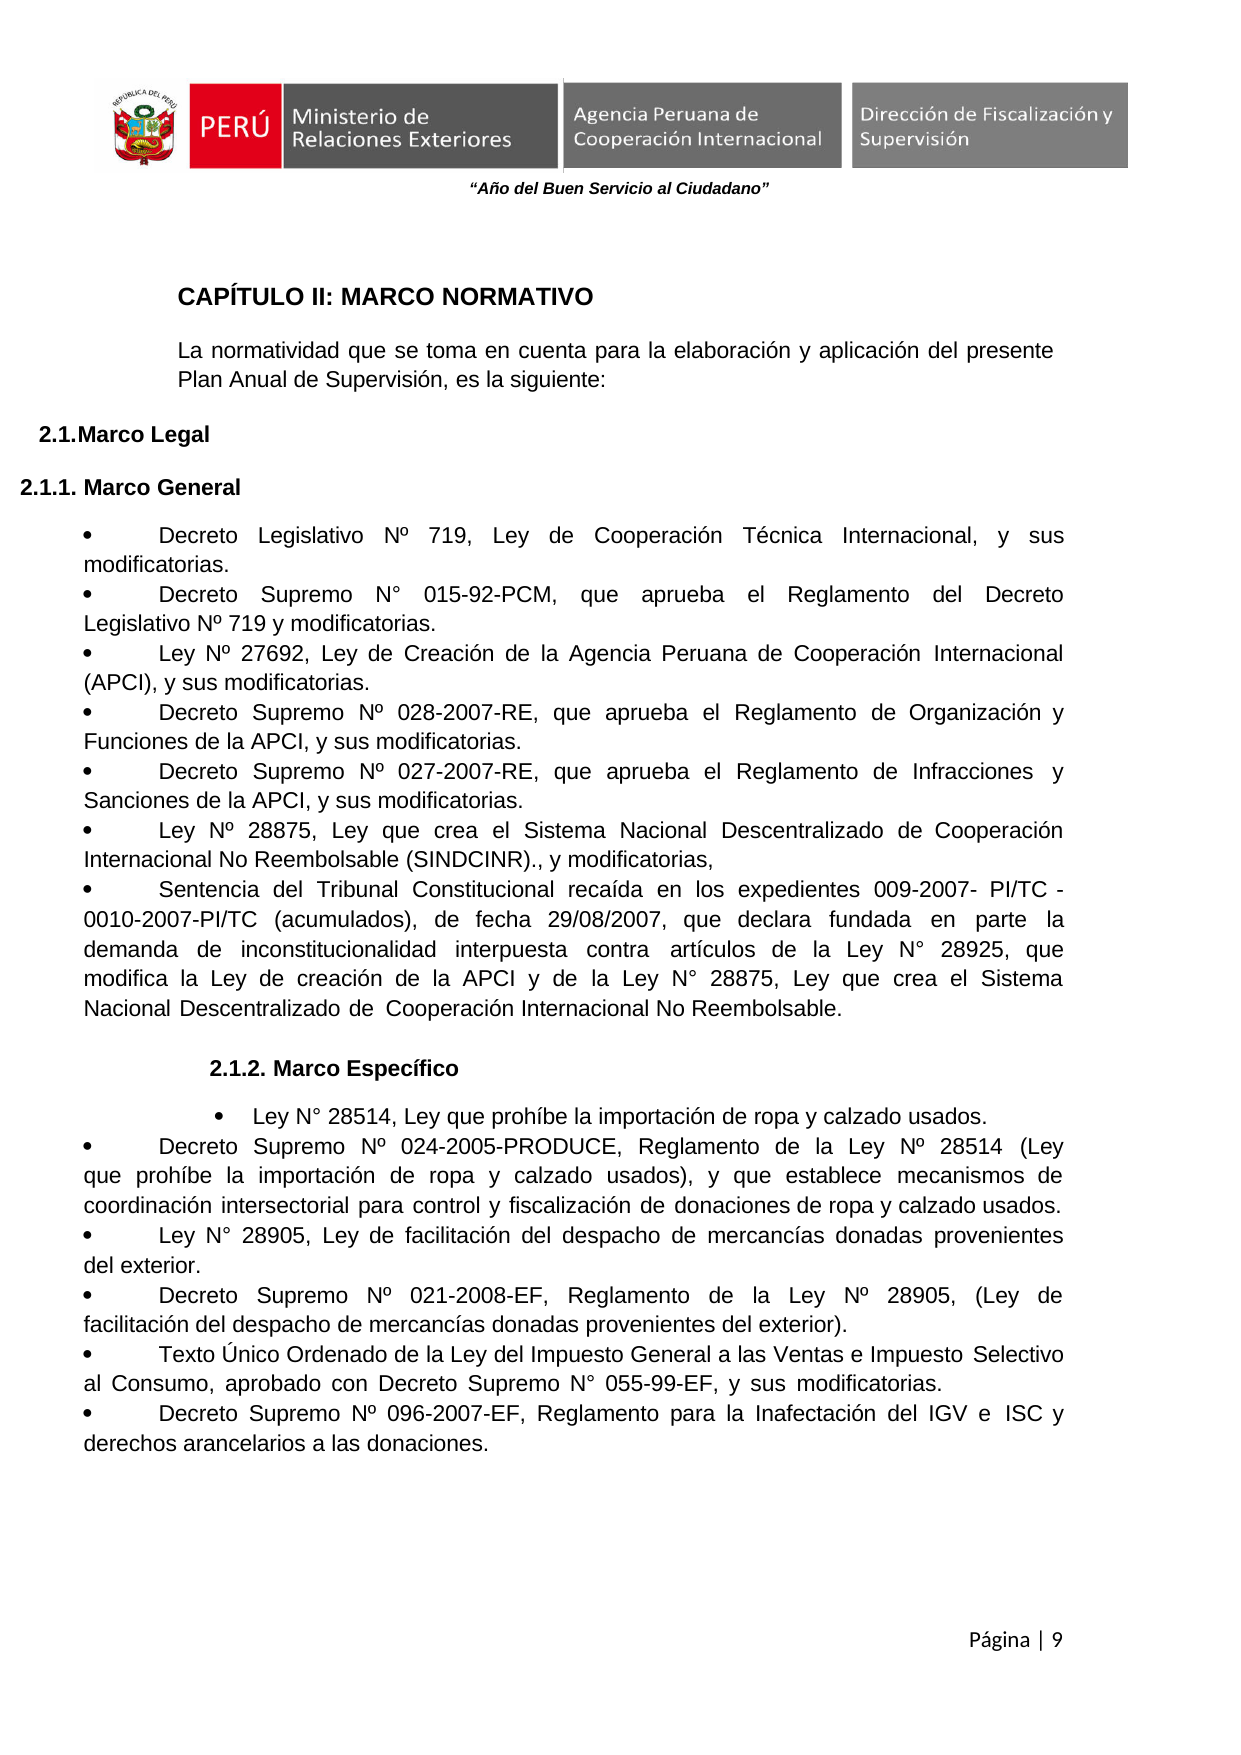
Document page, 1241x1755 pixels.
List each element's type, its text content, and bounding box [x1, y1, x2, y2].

text La normatividad que se toma en cuenta para la elaboración y aplicación del presente Plan Anual de Supervisión, es la siguiente: [177, 337, 1063, 393]
list Ley N° 28514, Ley que prohíbe la importación de ropa y calzado usados. [215, 1103, 1143, 1129]
list Decreto Supremo Nº 021-2008-EF, Reglamento de la Ley Nº 28905, (Ley de facilitación del despacho de mercancías donadas provenientes del exterior). [83, 1282, 1064, 1337]
list Ley Nº 28875, Ley que crea el Sistema Nacional Descentralizado de Cooperación Internacional No Reembolsable (SINDCINR)., y modificatorias, [83, 817, 1064, 873]
list Marco Específico [209, 1055, 1143, 1081]
text CAPÍTULO II: MARCO NORMATIVO [177, 282, 1143, 311]
list Decreto Supremo Nº 096-2007-EF, Reglamento para la Inafectación del IGV e ISC y derechos arancelarios a las donaciones. [83, 1400, 1064, 1456]
list Texto Único Ordenado de la Ley del Impuesto General a las Ventas e Impuesto Selectivo al Consumo, aprobado con Decreto Supremo N° 055-99-EF, y sus modificatorias. [83, 1341, 1064, 1397]
list Decreto Legislativo Nº 719, Ley de Cooperación Técnica Internacional, y sus modificatorias. [83, 522, 1064, 577]
list Decreto Supremo Nº 027-2007-RE, que aprueba el Reglamento de Infracciones y Sanciones de la APCI, y sus modificatorias. [83, 758, 1064, 814]
list Ley N° 28905, Ley de facilitación del despacho de mercancías donadas provenientes del exterior. [83, 1222, 1064, 1278]
list Decreto Supremo N° 015-92-PCM, que aprueba el Reglamento del Decreto Legislativo Nº 719 y modificatorias. [83, 581, 1064, 637]
list Decreto Supremo Nº 028-2007-RE, que aprueba el Reglamento de Organización y Funciones de la APCI, y sus modificatorias. [83, 699, 1064, 755]
list Sentencia del Tribunal Constitucional recaída en los expedientes 009-2007- PI/TC - 0010-2007-PI/TC (acumulados), de fecha 29/08/2007, que declara fundada en parte la demanda de inconstitucionalidad interpuesta contra artículos de la Ley N° 28925, que modifica la Ley de creación de la APCI y de la Ley N° 28875, Ley que crea el Sistema Nacional Descentralizado de Cooperación Internacional No Reembolsable. [83, 876, 1064, 1022]
list Marco Legal [39, 421, 1143, 448]
list Marco General [20, 474, 1143, 501]
list Decreto Supremo Nº 024-2005-PRODUCE, Reglamento de la Ley Nº 28514 (Ley que prohíbe la importación de ropa y calzado usados), y que establece mecanismos de coordinación intersectorial para control y fiscalización de donaciones de ropa y calzado usados. [83, 1133, 1064, 1219]
list Ley Nº 27692, Ley de Creación de la Agencia Peruana de Cooperación Internacional (APCI), y sus modificatorias. [83, 640, 1064, 696]
